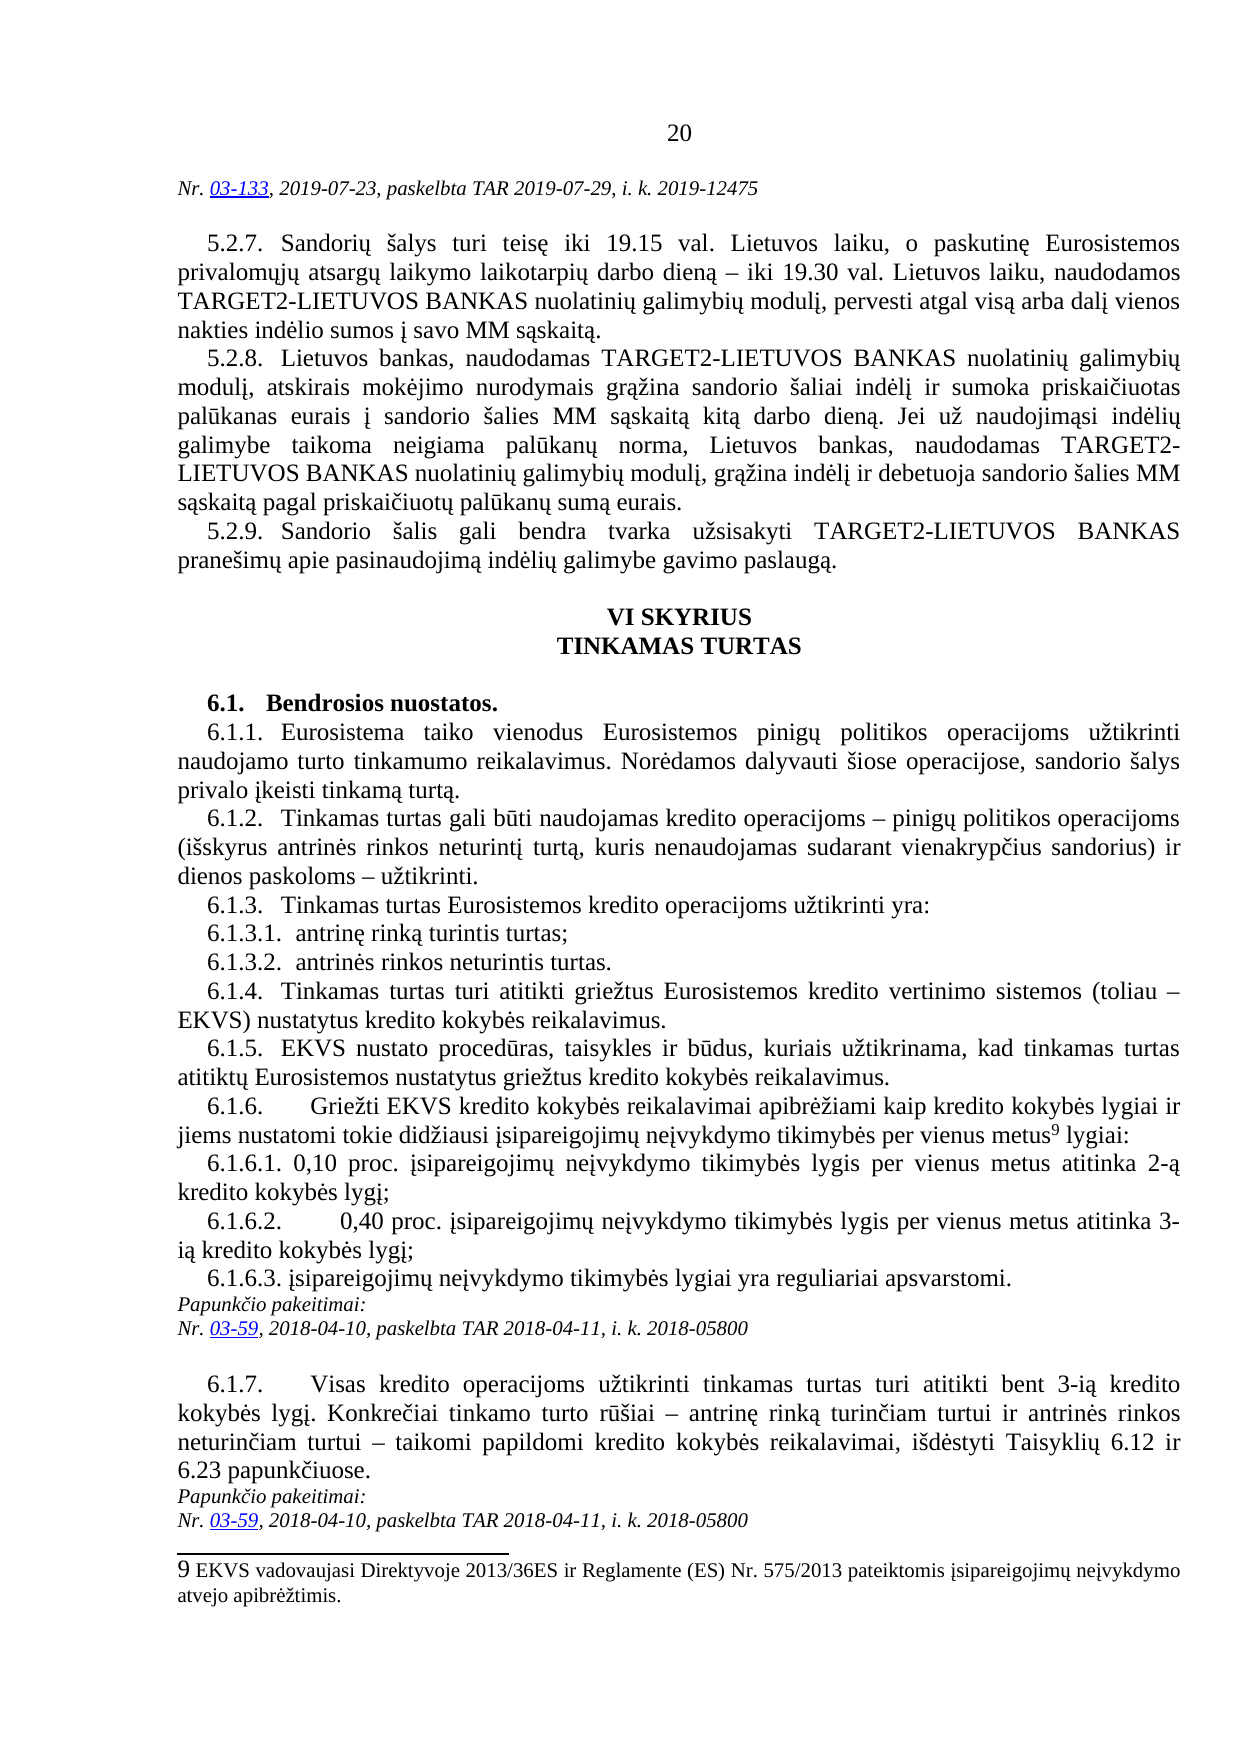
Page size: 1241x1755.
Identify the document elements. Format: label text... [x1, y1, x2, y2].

text 6.1.6. Griežti EKVS kredito kokybės reikalavimai apibrėžiami kaip kredito kokybės lygiai ir jiems nustatomi tokie didžiausi įsipareigojimų neįvykdymo tikimybės per vienus metus lygiai: [177, 1091, 1181, 1148]
text 6.1.1. Eurosistema taiko vienodus Eurosistemos pinigų politikos operacijoms užtikrinti naudojamo turto tinkamumo reikalavimus. Norėdamos dalyvauti šiose operacijose, sandorio šalys privalo įkeisti tinkamą turtą. [177, 717, 1181, 803]
text Nr. 03-59, 2018-04-10, paskelbta TAR 2018-04-11, i. k. 2018-05800 [177, 1508, 1181, 1532]
text VI SKYRIUS [177, 602, 1181, 631]
text Papunkčio pakeitimai: [177, 1484, 1181, 1508]
text 6.1.6.1. 0,10 proc. įsipareigojimų neįvykdymo tikimybės lygis per vienus metus atitinka 2-ą kredito kokybės lygį; [177, 1148, 1181, 1206]
text 6.1.3.1. antrinę rinką turintis turtas; [177, 918, 1181, 947]
text 6.1.3.2. antrinės rinkos neturintis turtas. [177, 947, 1181, 976]
text 5.2.9. Sandorio šalis gali bendra tvarka užsisakyti TARGET2-LIETUVOS BANKAS pranešimų apie pasinaudojimą indėlių galimybe gavimo paslaugą. [177, 516, 1181, 573]
text 6.1. Bendrosios nuostatos. [177, 688, 1181, 717]
text Nr. 03-59, 2018-04-10, paskelbta TAR 2018-04-11, i. k. 2018-05800 [177, 1316, 1181, 1340]
text 6.1.3. Tinkamas turtas Eurosistemos kredito operacijoms užtikrinti yra: [177, 890, 1181, 918]
text 5.2.7. Sandorių šalys turi teisę iki 19.15 val. Lietuvos laiku, o paskutinę Eurosistemos privalomųjų atsargų laikymo laikotarpių darbo dieną – iki 19.30 val. Lietuvos laiku, naudodamos TARGET2-LIETUVOS BANKAS nuolatinių galimybių modulį, pervesti atgal visą arba dalį vienos nakties indėlio sumos į savo MM sąskaitą. [177, 228, 1181, 343]
text 6.1.7. Visas kredito operacijoms užtikrinti tinkamas turtas turi atitikti bent 3-ią kredito kokybės lygį. Konkrečiai tinkamo turto rūšiai – antrinę rinką turinčiam turtui ir antrinės rinkos neturinčiam turtui – taikomi papildomi kredito kokybės reikalavimai, išdėstyti Taisyklių 6.12 ir 6.23 papunkčiuose. [177, 1369, 1181, 1484]
text 5.2.8. Lietuvos bankas, naudodamas TARGET2-LIETUVOS BANKAS nuolatinių galimybių modulį, atskirais mokėjimo nurodymais grąžina sandorio šaliai indėlį ir sumoka priskaičiuotas palūkanas eurais į sandorio šalies MM sąskaitą kitą darbo dieną. Jei už naudojimąsi indėlių galimybe taikoma neigiama palūkanų norma, Lietuvos bankas, naudodamas TARGET2-LIETUVOS BANKAS nuolatinių galimybių modulį, grąžina indėlį ir debetuoja sandorio šalies MM sąskaitą pagal priskaičiuotų palūkanų sumą eurais. [177, 343, 1181, 516]
text 6.1.2. Tinkamas turtas gali būti naudojamas kredito operacijoms – pinigų politikos operacijoms (išskyrus antrinės rinkos neturintį turtą, kuris nenaudojamas sudarant vienakrypčius sandorius) ir dienos paskoloms – užtikrinti. [177, 803, 1181, 890]
text EKVS vadovaujasi Direktyvoje 2013/36ES ir Reglamente (ES) Nr. 575/2013 pateiktomis įsipareigojimų neįvykdymo atvejo apibrėžtimis. [177, 1554, 1181, 1607]
text Papunkčio pakeitimai: [177, 1292, 1181, 1316]
text Nr. 03-133, 2019-07-23, paskelbta TAR 2019-07-29, i. k. 2019-12475 [177, 176, 1181, 200]
text TINKAMAS TURTAS [177, 631, 1181, 660]
text 6.1.6.2. 0,40 proc. įsipareigojimų neįvykdymo tikimybės lygis per vienus metus atitinka 3-ią kredito kokybės lygį; [177, 1206, 1181, 1263]
text 6.1.5. EKVS nustato procedūras, taisykles ir būdus, kuriais užtikrinama, kad tinkamas turtas atitiktų Eurosistemos nustatytus griežtus kredito kokybės reikalavimus. [177, 1033, 1181, 1091]
text 6.1.6.3. įsipareigojimų neįvykdymo tikimybės lygiai yra reguliariai apsvarstomi. [177, 1263, 1181, 1292]
text 6.1.4. Tinkamas turtas turi atitikti griežtus Eurosistemos kredito vertinimo sistemos (toliau – EKVS) nustatytus kredito kokybės reikalavimus. [177, 976, 1181, 1033]
